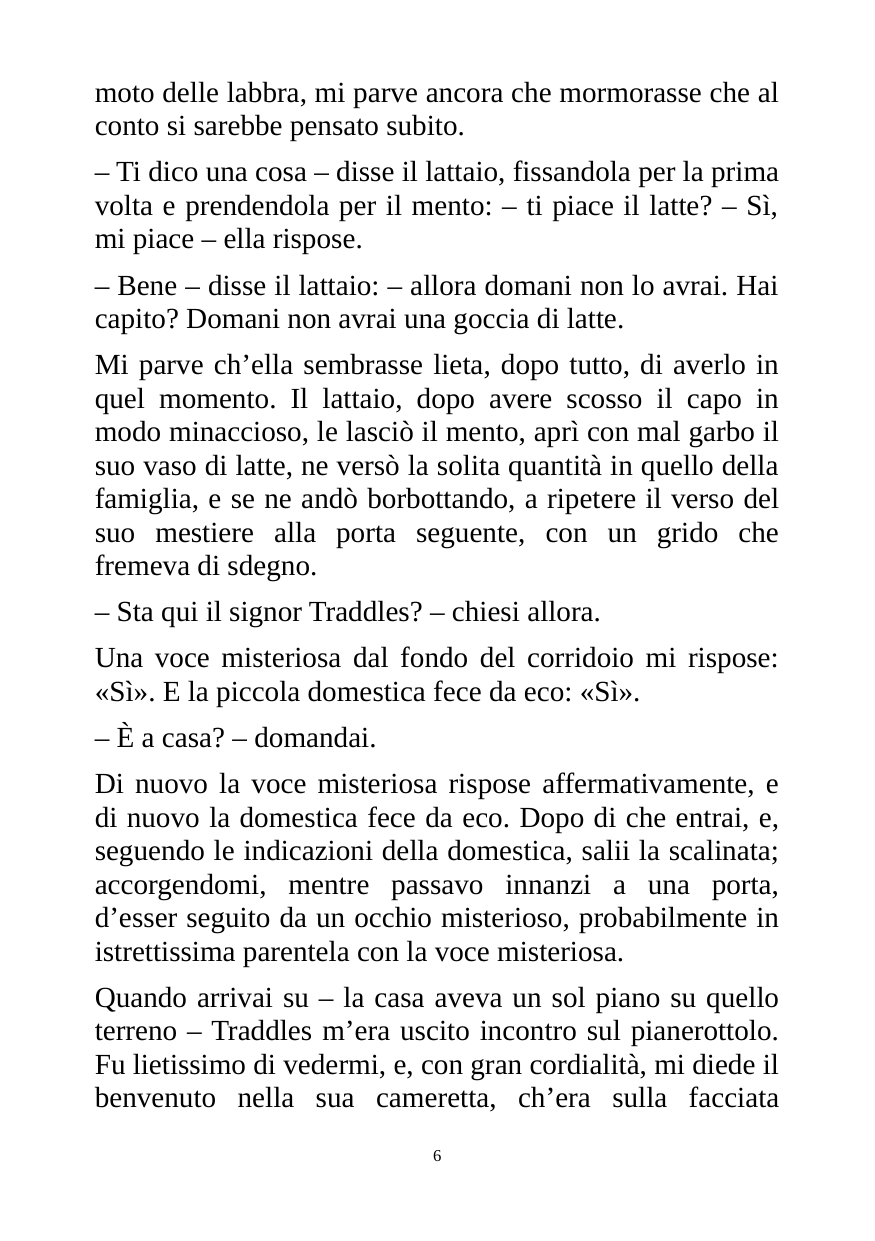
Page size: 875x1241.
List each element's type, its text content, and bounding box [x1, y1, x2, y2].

text – Sta qui il signor Traddles? – chiesi allora. [94, 594, 779, 628]
text Mi parve ch’ella sembrasse lieta, dopo tutto, di averlo in quel momento. Il lattaio, dopo avere scosso il capo in modo minaccioso, le lasciò il mento, aprì con mal garbo il suo vaso di latte, ne versò la solita quantità in quello della famiglia, e se ne andò borbottando, a ripetere il verso del suo mestiere alla porta seguente, con un grido che fremeva di sdegno. [94, 347, 779, 582]
text moto delle labbra, mi parve ancora che mormorasse che al conto si sarebbe pensato subito. [94, 75, 779, 142]
text Una voce misteriosa dal fondo del corridoio mi rispose: «Sì». E la piccola domestica fece da eco: «Sì». [94, 641, 779, 708]
text Di nuovo la voce misteriosa rispose affermativamente, e di nuovo la domestica fece da eco. Dopo di che entrai, e, seguendo le indicazioni della domestica, salii la scalinata; accorgendomi, mentre passavo innanzi a una porta, d’esser seguito da un occhio misterioso, probabilmente in istrettissima parentela con la voce misteriosa. [94, 766, 779, 967]
text – Bene – disse il lattaio: – allora domani non lo avrai. Hai capito? Domani non avrai una goccia di latte. [94, 268, 779, 335]
text – È a casa? – domandai. [94, 720, 779, 754]
text – Ti dico una cosa – disse il lattaio, fissandola per la prima volta e prendendola per il mento: – ti piace il latte? – Sì, mi piace – ella rispose. [94, 154, 779, 255]
text Quando arrivai su – la casa aveva un sol piano su quello terreno – Traddles m’era uscito incontro sul pianerottolo. Fu lietissimo di vedermi, e, con gran cordialità, mi diede il benvenuto nella sua cameretta, ch’era sulla facciata [94, 980, 779, 1114]
